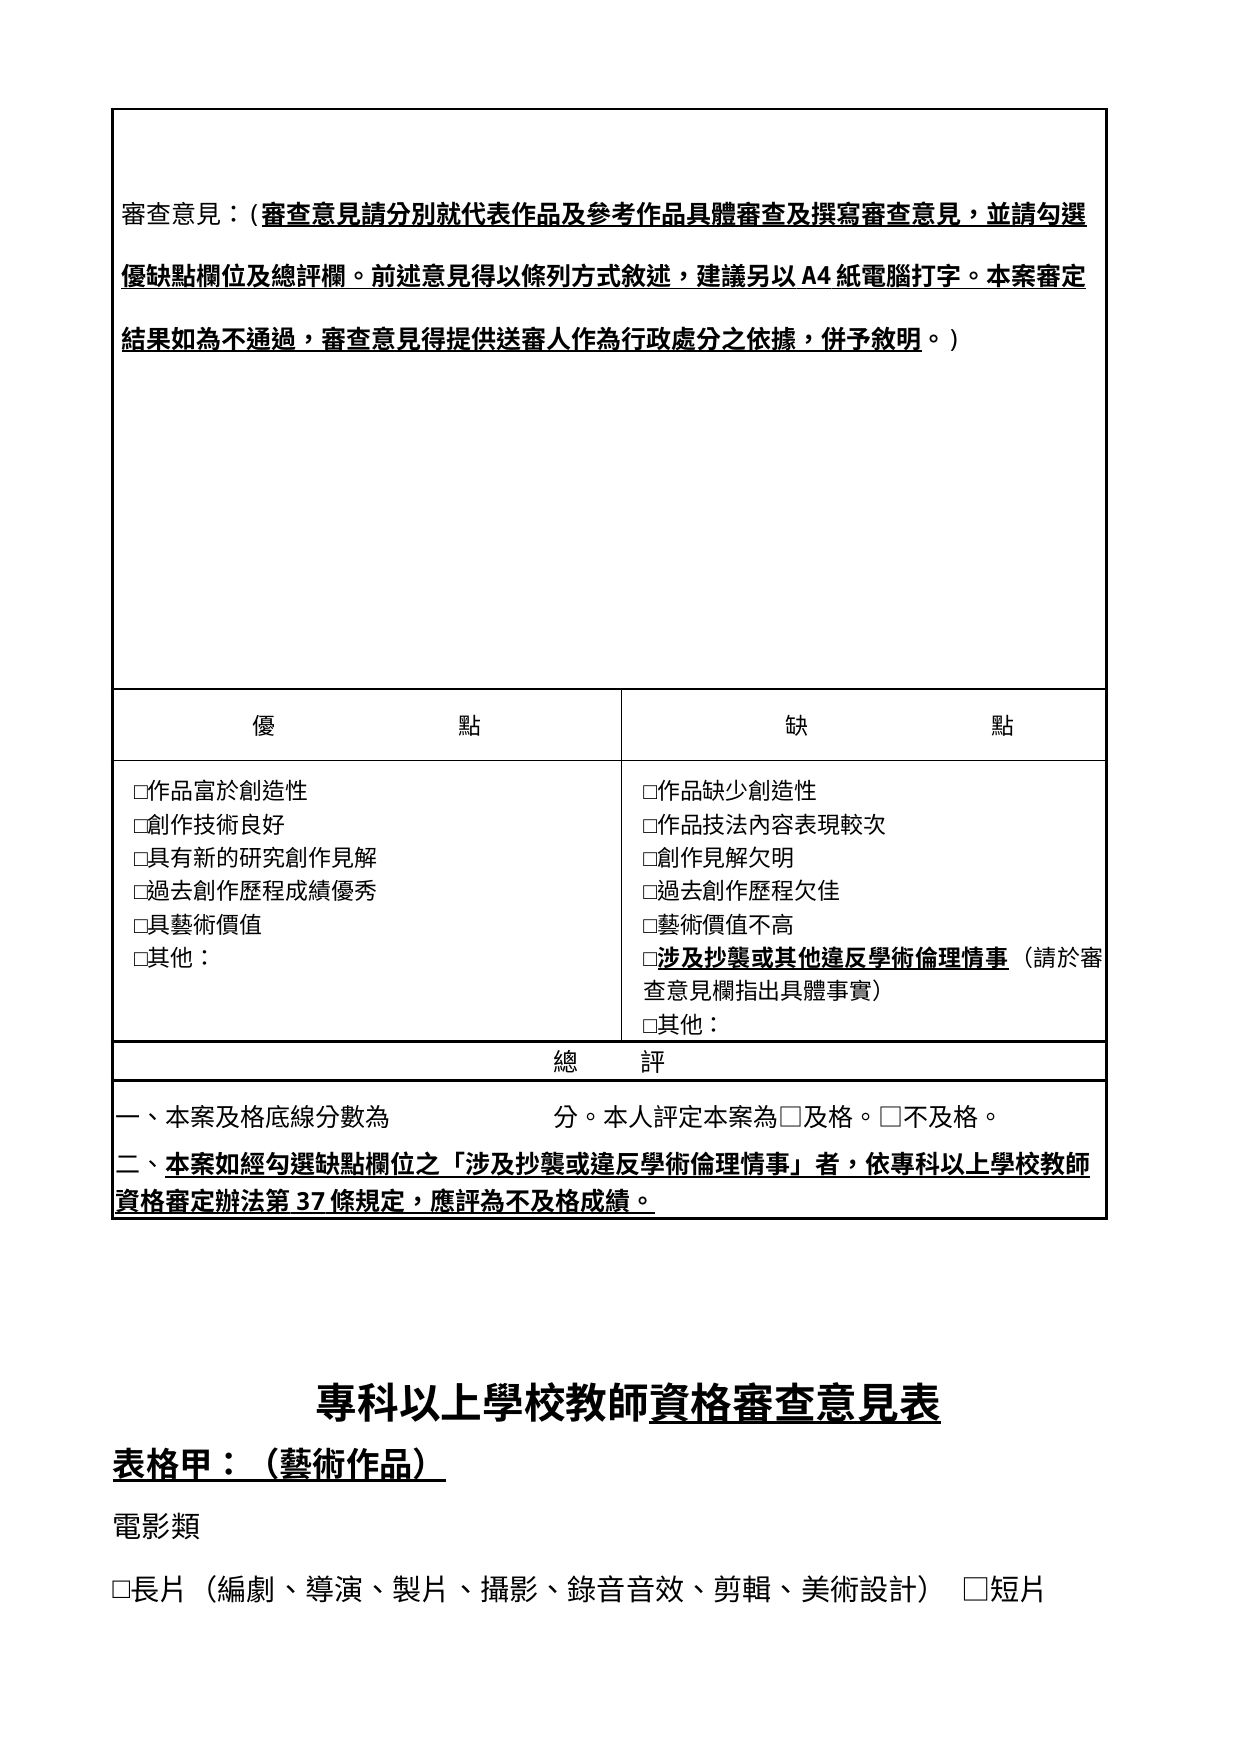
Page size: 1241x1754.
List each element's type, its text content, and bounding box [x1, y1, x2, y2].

table_cell □作品富於創造性 □創作技術良好 □具有新的研究創作見解 □過去創作歷程成績優秀 □具藝術價值 □其他： [114, 761, 621, 1040]
text 表格甲：（藝術作品） [112, 1421, 1053, 1483]
table_cell 總 評 [114, 1043, 1105, 1079]
text 專科以上學校教師資格審查意見表 [112, 1358, 1144, 1421]
text 電影類 [112, 1483, 1053, 1546]
table_cell □作品缺少創造性 □作品技法內容表現較次 □創作見解欠明 □過去創作歷程欠佳 □藝術價值不高 □涉及抄襲或其他違反學術倫理情事（請於審查意見欄指出具體事實） □其他： [622, 761, 1105, 1040]
table_cell 優 點 [114, 690, 621, 760]
text □長片（編劇、導演、製片、攝影、錄音音效、剪輯、美術設計） □短片 [112, 1546, 1053, 1608]
table_cell 審查意見：(審查意見請分別就代表作品及參考作品具體審查及撰寫審查意見，並請勾選優缺點欄位及總評欄。前述意見得以條列方式敘述，建議另以A4紙電腦打字。本案審定結果如為不通過，審查意見得提供送審人作為行政處分之依據，併予敘明。) [114, 110, 1105, 688]
table_cell 缺 點 [622, 690, 1105, 760]
table_cell 一、本案及格底線分數為 分。本人評定本案為□及格。□不及格。 二、本案如經勾選缺點欄位之「涉及抄襲或違反學術倫理情事」者，依專科以上學校教師資格審定辦法第37條規定，應評為不及格成績。 [114, 1082, 1105, 1217]
